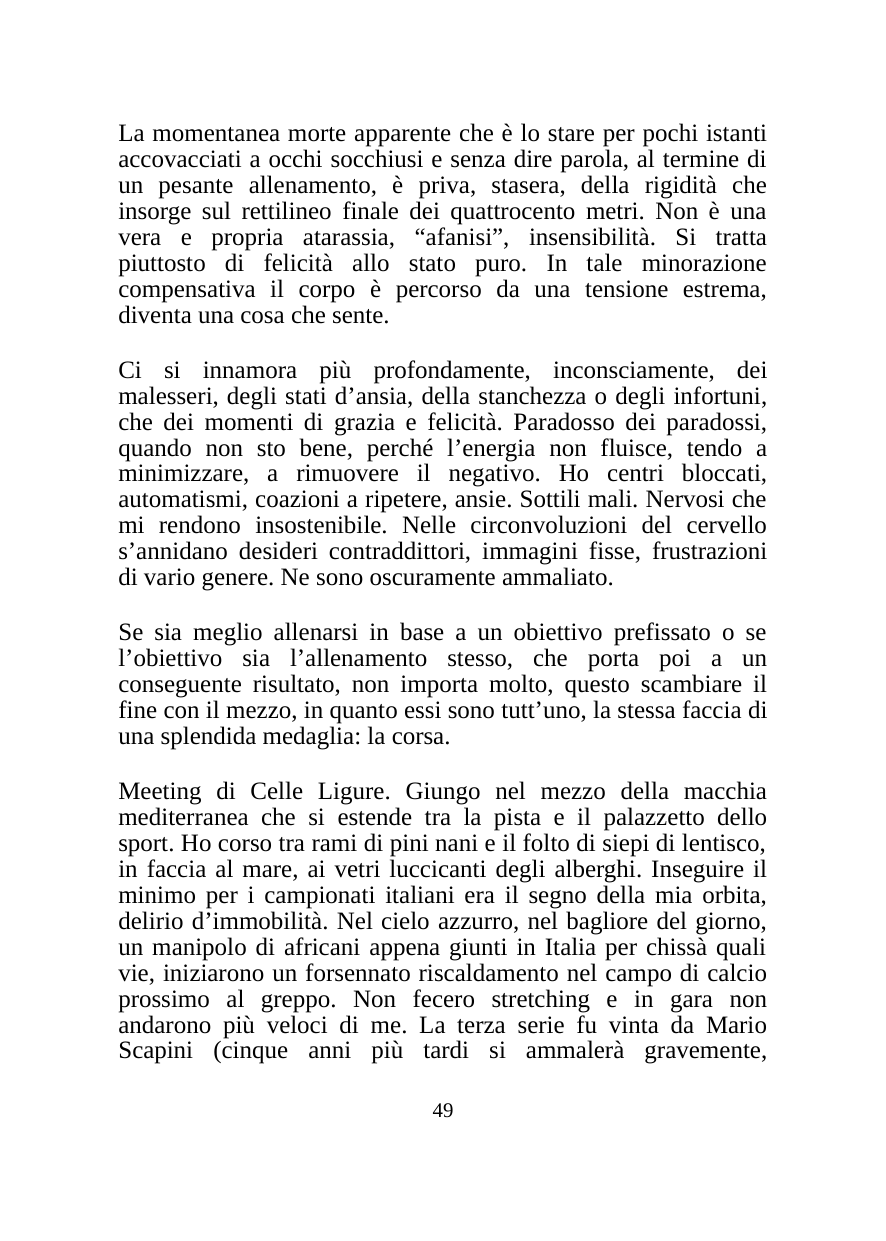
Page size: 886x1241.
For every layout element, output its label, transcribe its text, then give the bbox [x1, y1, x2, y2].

text Meeting di Celle Ligure. Giungo nel mezzo della macchia mediterranea che si estende tra la pista e il palazzetto dello sport. Ho corso tra rami di pini nani e il folto di siepi di lentisco, in faccia al mare, ai vetri luccicanti degli alberghi. Inseguire il minimo per i campionati italiani era il segno della mia orbita, delirio d’immobilità. Nel cielo azzurro, nel bagliore del giorno, un manipolo di africani appena giunti in Italia per chissà quali vie, iniziarono un forsennato riscaldamento nel campo di calcio prossimo al greppo. Non fecero stretching e in gara non andarono più veloci di me. La terza serie fu vinta da Mario Scapini (cinque anni più tardi si ammalerà gravemente, [118, 776, 768, 1064]
text Ci si innamora più profondamente, inconsciamente, dei malesseri, degli stati d’ansia, della stanchezza o degli infortuni, che dei momenti di grazia e felicità. Paradosso dei paradossi, quando non sto bene, perché l’energia non fluisce, tendo a minimizzare, a rimuovere il negativo. Ho centri bloccati, automatismi, coazioni a ripetere, ansie. Sottili mali. Nervosi che mi rendono insostenibile. Nelle circonvoluzioni del cervello s’annidano desideri contraddittori, immagini fisse, frustrazioni di vario genere. Ne sono oscuramente ammaliato. [118, 355, 768, 591]
text La momentanea morte apparente che è lo stare per pochi istanti accovacciati a occhi socchiusi e senza dire parola, al termine di un pesante allenamento, è priva, stasera, della rigidità che insorge sul rettilineo finale dei quattrocento metri. Non è una vera e propria atarassia, “afanisi”, insensibilità. Si tratta piuttosto di felicità allo stato puro. In tale minorazione compensativa il corpo è percorso da una tensione estrema, diventa una cosa che sente. [118, 118, 768, 328]
text Se sia meglio allenarsi in base a un obiettivo prefissato o se l’obiettivo sia l’allenamento stesso, che porta poi a un conseguente risultato, non importa molto, questo scambiare il fine con il mezzo, in quanto essi sono tutt’uno, la stessa faccia di una splendida medaglia: la corsa. [118, 617, 768, 750]
